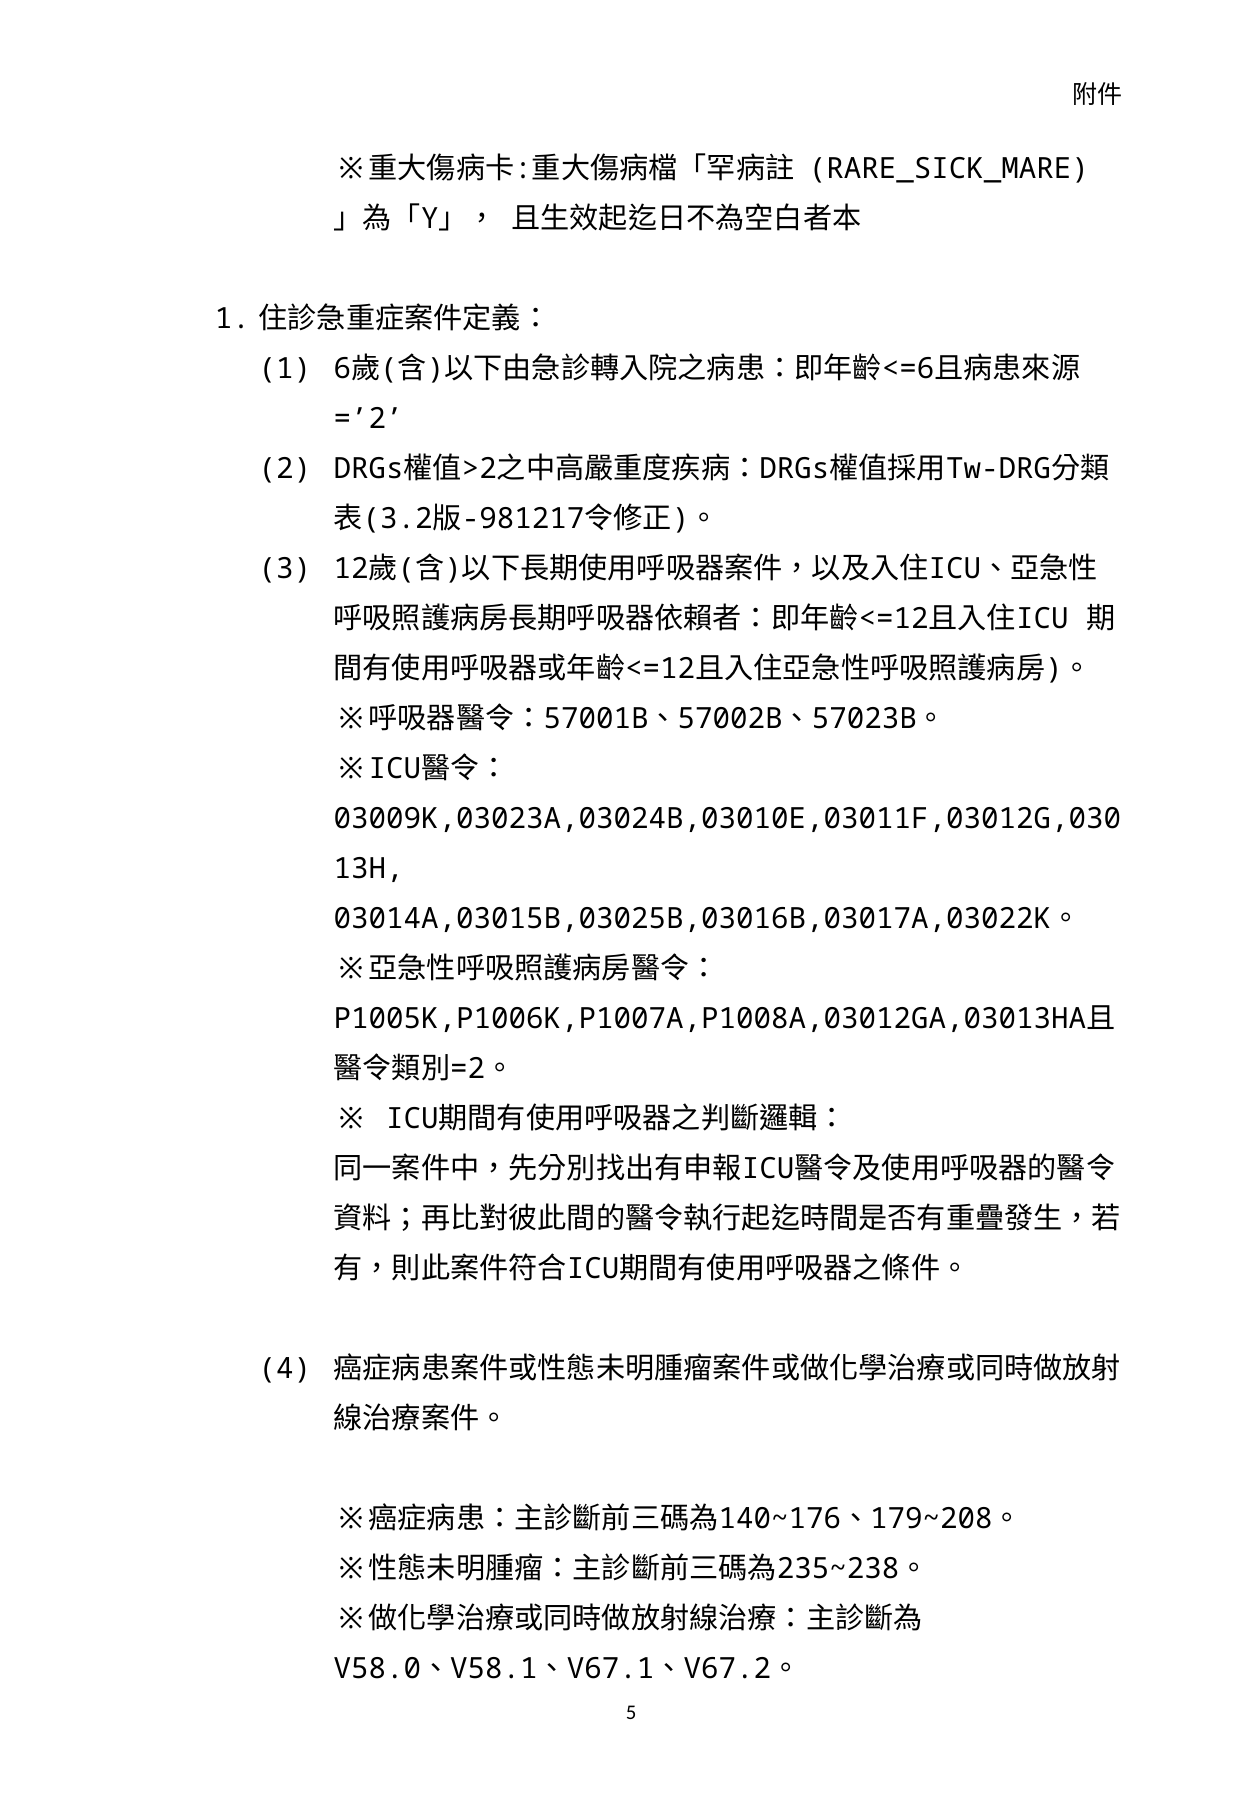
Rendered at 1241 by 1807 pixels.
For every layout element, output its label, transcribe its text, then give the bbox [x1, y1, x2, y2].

text 03014A,03015B,03025B,03016B,03017A,03022K。 [333, 889, 1122, 939]
text ※癌症病患：主診斷前三碼為140~176、179~208。 [333, 1489, 1122, 1539]
list DRGs權值>2之中高嚴重度疾病：DRGs權值採用Tw-DRG分類表(3.2版-981217令修正)。 [258, 439, 1122, 539]
list 12歲(含)以下長期使用呼吸器案件，以及入住ICU、亞急性呼吸照護病房長期呼吸器依賴者：即年齡<=12且入住ICU 期間有使用呼吸器或年齡<=12且入住亞急性呼吸照護病房)。 [258, 539, 1122, 689]
text ※ ICU期間有使用呼吸器之判斷邏輯： [333, 1089, 1122, 1139]
text ※呼吸器醫令：57001B、57002B、57023B。 [333, 689, 1122, 739]
text ※亞急性呼吸照護病房醫令：P1005K,P1006K,P1007A,P1008A,03012GA,03013HA且醫令類別=2。 [333, 939, 1122, 1089]
list 住診急重症案件定義： [214, 289, 1122, 339]
list 6歲(含)以下由急診轉入院之病患：即年齡<=6且病患來源=’2’ [258, 339, 1122, 439]
text ※性態未明腫瘤：主診斷前三碼為235~238。 [333, 1539, 1122, 1589]
text ※ICU醫令：03009K,03023A,03024B,03010E,03011F,03012G,03013H, [333, 739, 1122, 889]
text 同一案件中，先分別找出有申報ICU醫令及使用呼吸器的醫令資料；再比對彼此間的醫令執行起迄時間是否有重疊發生，若有，則此案件符合ICU期間有使用呼吸器之條件。 [333, 1139, 1122, 1289]
list 癌症病患案件或性態未明腫瘤案件或做化學治療或同時做放射線治療案件。 [258, 1339, 1122, 1439]
text ※重大傷病卡:重大傷病檔「罕病註 (RARE_SICK_MARE) 」為「Y」， 且生效起迄日不為空白者本 [333, 139, 1122, 239]
text ※做化學治療或同時做放射線治療：主診斷為V58.0、V58.1、V67.1、V67.2。 [333, 1589, 1122, 1689]
